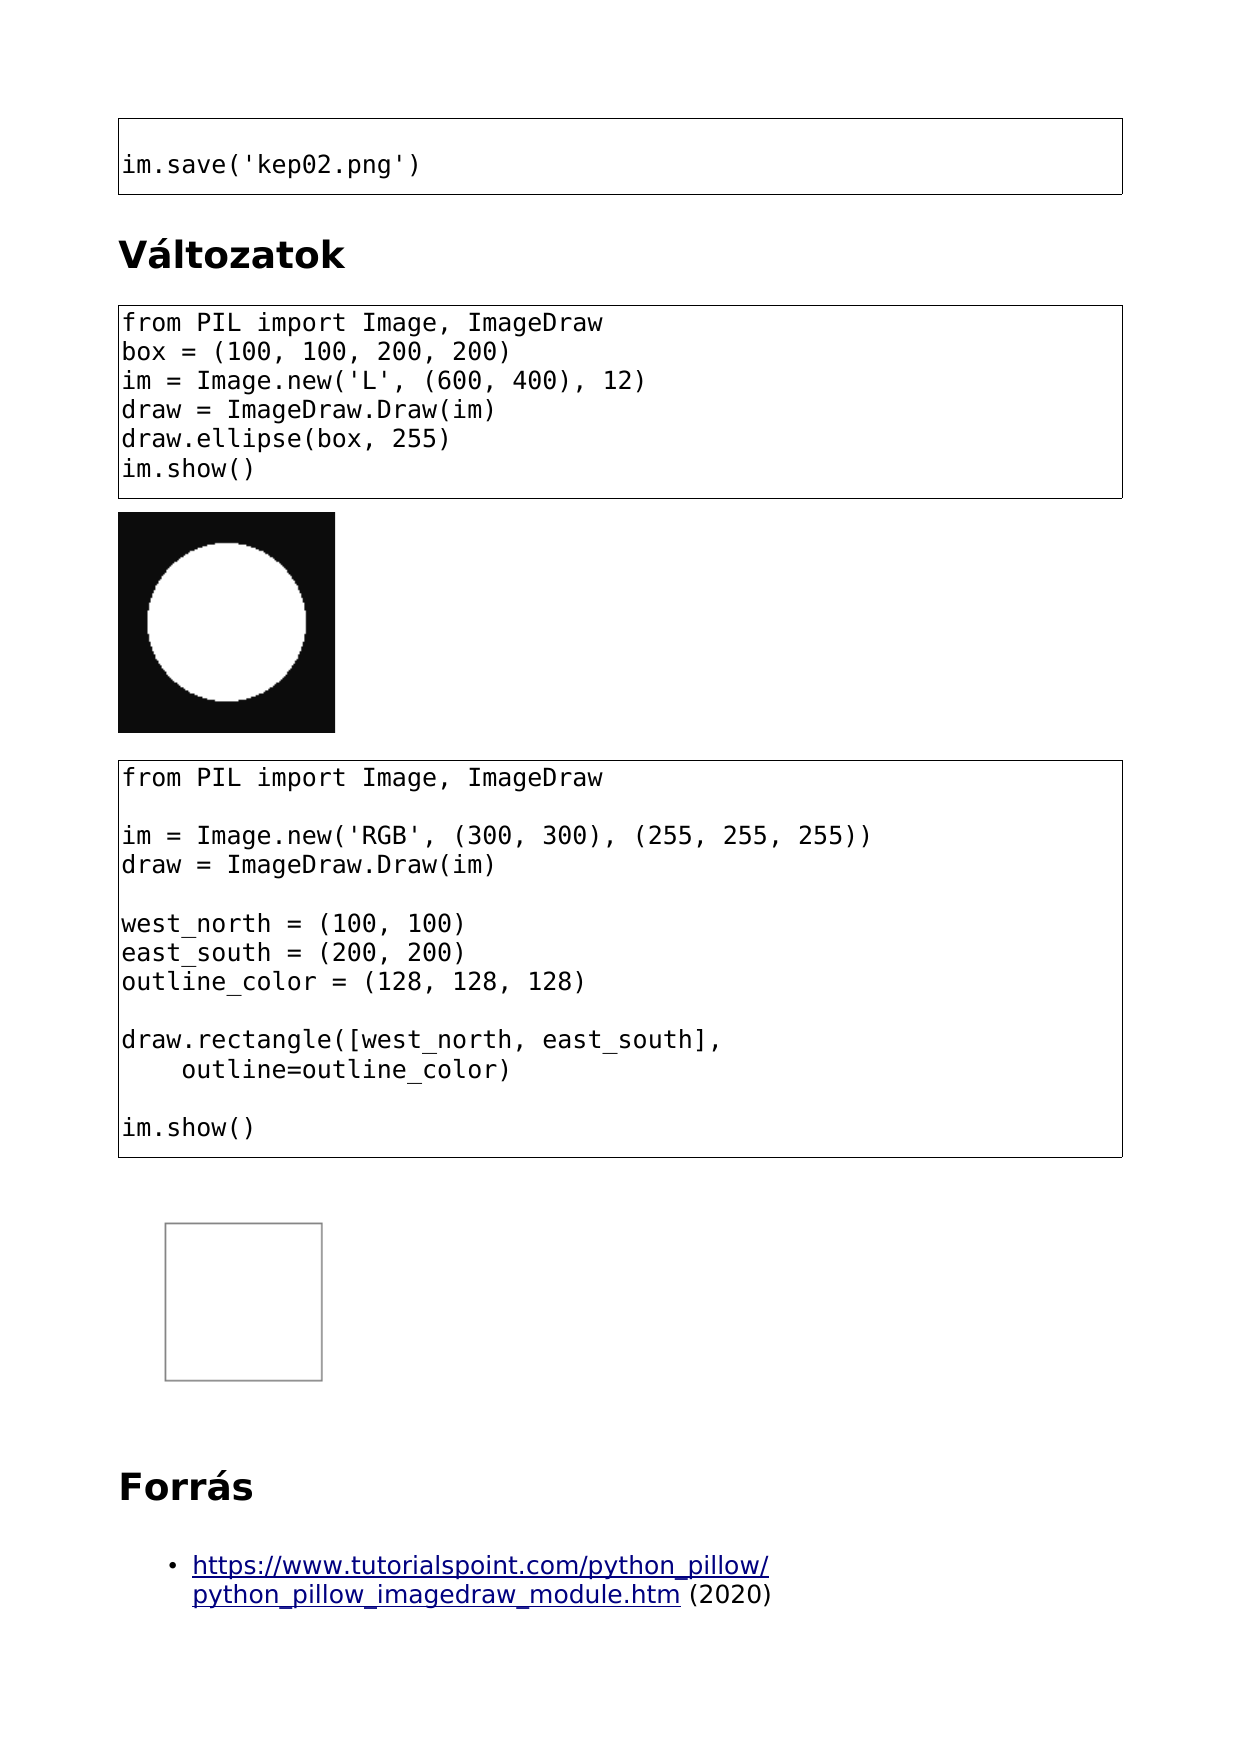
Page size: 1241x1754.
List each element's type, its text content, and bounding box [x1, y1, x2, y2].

subtitle Forrás [118, 1466, 1122, 1509]
list https://www.tutorialspoint.com/python_pillow/python_pillow_imagedraw_module.htm (2020) [177, 1551, 1122, 1610]
table_header from PIL import Image, ImageDraw box = (100, 100, 200, 200) im = Image.new('L', (600, 400), 12) draw = ImageDraw.Draw(im) draw.ellipse(box, 255) im.show() [119, 306, 1122, 498]
picture [118, 1172, 373, 1429]
subtitle Változatok [118, 234, 1122, 278]
table_header from PIL import Image, ImageDraw im = Image.new('RGB', (300, 300), (255, 255, 255)) draw = ImageDraw.Draw(im) west_north = (100, 100) east_south = (200, 200) outline_color = (128, 128, 128) draw.rectangle([west_north, east_south], outline=outline_color) im.show() [119, 761, 1122, 1157]
picture [118, 512, 336, 733]
table_header im.save('kep02.png') [119, 119, 1122, 194]
